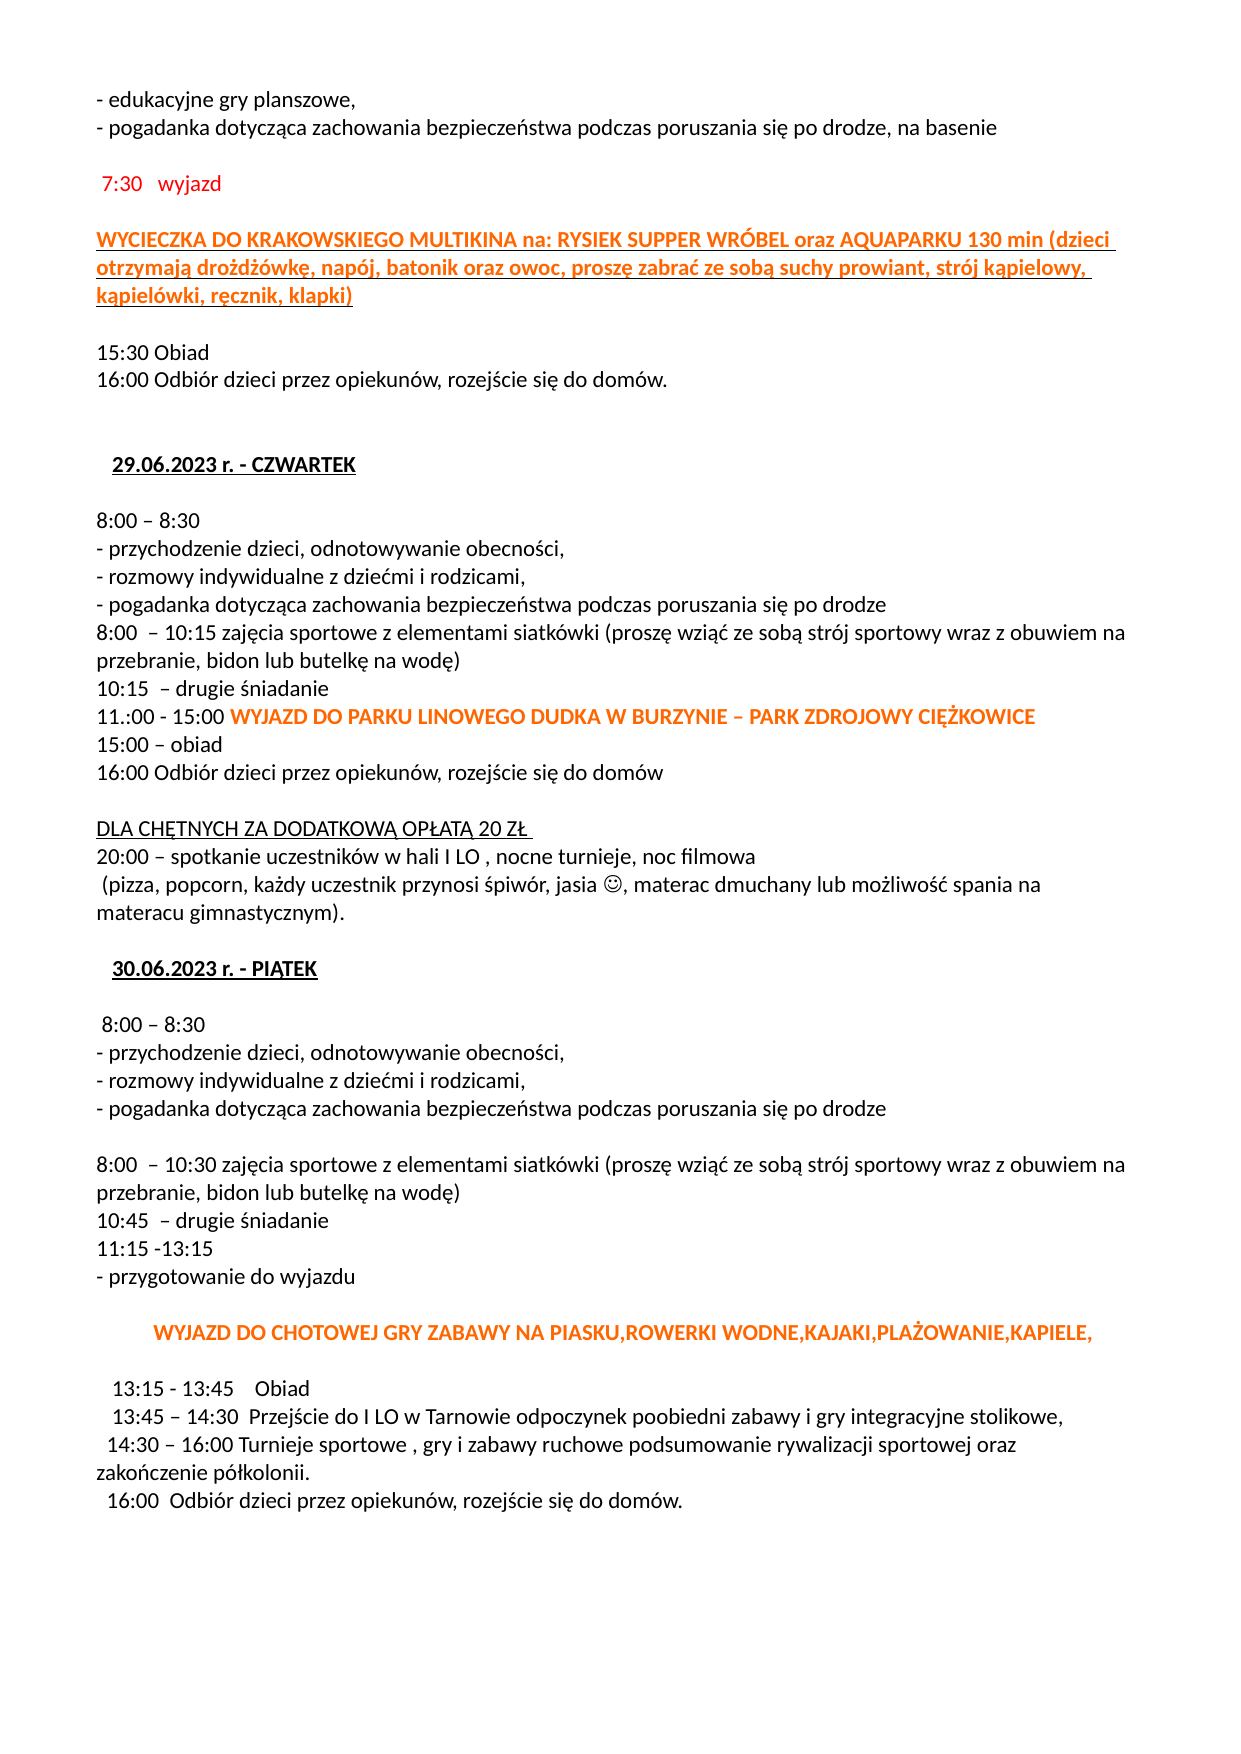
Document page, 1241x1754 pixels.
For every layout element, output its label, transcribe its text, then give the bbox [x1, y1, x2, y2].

text - przychodzenie dzieci, odnotowywanie obecności, [96, 534, 1134, 562]
text 10:15 – drugie śniadanie [96, 674, 1134, 702]
text 13:15 - 13:45 Obiad [96, 1374, 1134, 1402]
text 8:00 – 8:30 [96, 1010, 1134, 1038]
text 11:15 -13:15 [96, 1234, 1134, 1262]
text 10:45 – drugie śniadanie [96, 1206, 1134, 1234]
text - przychodzenie dzieci, odnotowywanie obecności, [96, 1038, 1134, 1066]
text - rozmowy indywidualne z dziećmi i rodzicami, [96, 562, 1134, 590]
text (pizza, popcorn, każdy uczestnik przynosi śpiwór, jasia , materac dmuchany lub możliwość spania na materacu gimnastycznym). [96, 870, 1134, 926]
text - pogadanka dotycząca zachowania bezpieczeństwa podczas poruszania się po drodze [96, 590, 1134, 618]
text 16:00 Odbiór dzieci przez opiekunów, rozejście się do domów [96, 758, 1134, 786]
text - rozmowy indywidualne z dziećmi i rodzicami, [96, 1066, 1134, 1094]
text - przygotowanie do wyjazdu [96, 1262, 1134, 1290]
text 15:00 – obiad [96, 730, 1134, 758]
subtitle - pogadanka dotycząca zachowania bezpieczeństwa podczas poruszania się po drodze, na basenie [96, 113, 1134, 141]
text 8:00 – 10:30 zajęcia sportowe z elementami siatkówki (proszę wziąć ze sobą strój sportowy wraz z obuwiem na przebranie, bidon lub butelkę na wodę) [96, 1150, 1134, 1206]
text 8:00 – 10:15 zajęcia sportowe z elementami siatkówki (proszę wziąć ze sobą strój sportowy wraz z obuwiem na przebranie, bidon lub butelkę na wodę) [96, 618, 1134, 674]
text 16:00 Odbiór dzieci przez opiekunów, rozejście się do domów. [96, 1486, 1134, 1514]
text - pogadanka dotycząca zachowania bezpieczeństwa podczas poruszania się po drodze [96, 1094, 1134, 1122]
text 29.06.2023 r. - CZWARTEK [96, 450, 1134, 478]
text 11.:00 - 15:00 WYJAZD DO PARKU LINOWEGO DUDKA W BURZYNIE – PARK ZDROJOWY CIĘŻKOWICE [96, 702, 1134, 730]
text WYJAZD DO CHOTOWEJ GRY ZABAWY NA PIASKU,ROWERKI WODNE,KAJAKI,PLAŻOWANIE,KAPIELE, [96, 1318, 1134, 1346]
subtitle 7:30 wyjazd [96, 169, 1134, 197]
subtitle WYCIECZKA DO KRAKOWSKIEGO MULTIKINA na: RYSIEK SUPPER WRÓBEL oraz AQUAPARKU 130 min (dzieci otrzymają drożdżówkę, napój, batonik oraz owoc, proszę zabrać ze sobą suchy prowiant, strój kąpielowy, kąpielówki, ręcznik, klapki) [96, 226, 1134, 309]
text 8:00 – 8:30 [96, 506, 1134, 534]
text 30.06.2023 r. - PIĄTEK [96, 954, 1134, 982]
subtitle 16:00 Odbiór dzieci przez opiekunów, rozejście się do domów. [96, 366, 1134, 394]
subtitle 15:30 Obiad [96, 338, 1134, 366]
subtitle - edukacyjne gry planszowe, [96, 85, 1134, 113]
text 20:00 – spotkanie uczestników w hali I LO , nocne turnieje, noc filmowa [96, 842, 1134, 870]
text 14:30 – 16:00 Turnieje sportowe , gry i zabawy ruchowe podsumowanie rywalizacji sportowej oraz zakończenie półkolonii. [96, 1430, 1134, 1486]
text 13:45 – 14:30 Przejście do I LO w Tarnowie odpoczynek poobiedni zabawy i gry integracyjne stolikowe, [96, 1402, 1134, 1430]
text DLA CHĘTNYCH ZA DODATKOWĄ OPŁATĄ 20 ZŁ [96, 814, 1134, 842]
